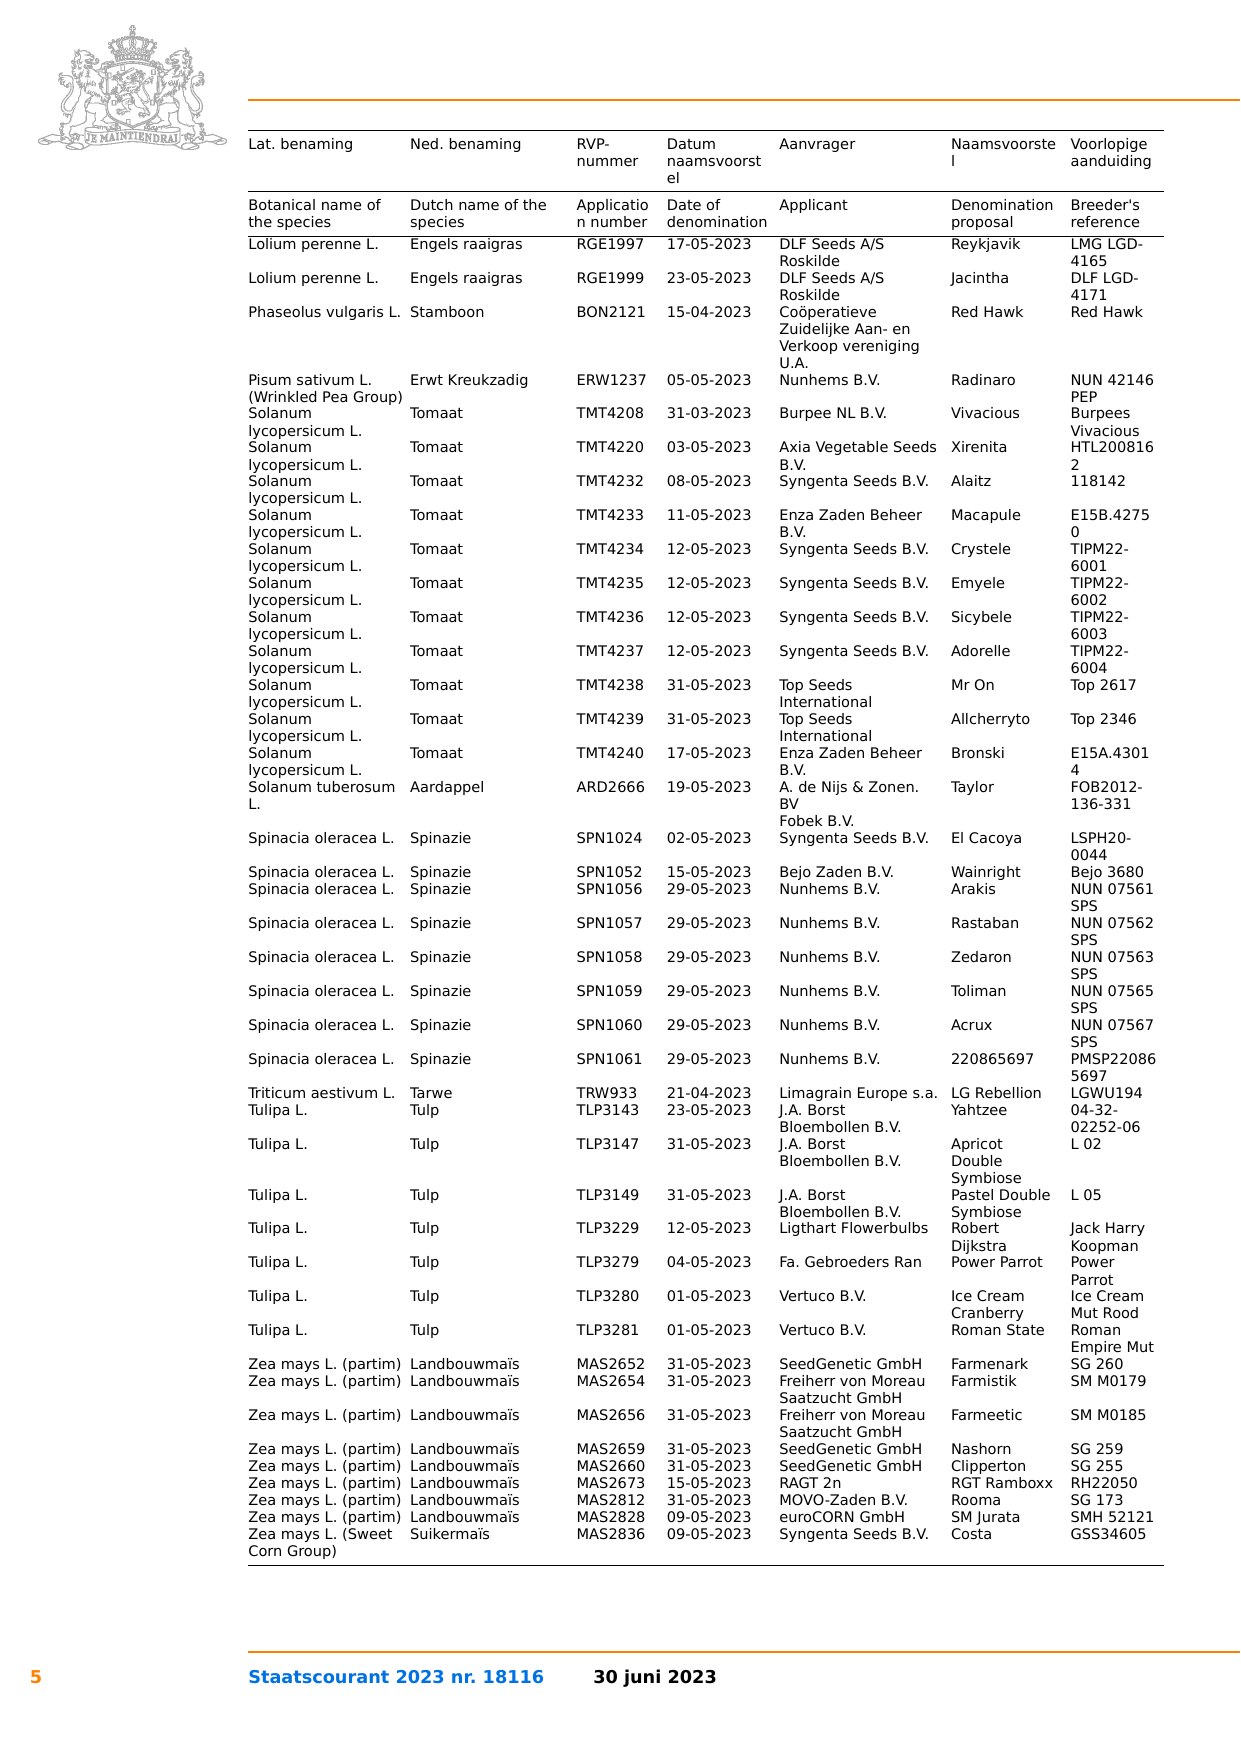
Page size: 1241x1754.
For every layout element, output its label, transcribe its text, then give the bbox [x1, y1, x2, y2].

table_cell Bejo Zaden B.V. [773, 864, 945, 881]
table_cell 04-32-02252-06 [1065, 1102, 1163, 1136]
table_cell Top 2346 [1065, 711, 1163, 745]
table_cell [570, 813, 661, 830]
table_cell Syngenta Seeds B.V. [773, 541, 945, 575]
table_cell Tulp [404, 1102, 570, 1136]
table_cell DLF LGD-4171 [1065, 270, 1163, 303]
table_cell Radinaro [945, 371, 1064, 405]
table_cell 29-05-2023 [661, 1017, 773, 1051]
table_cell Tulipa L. [248, 1186, 404, 1220]
table_cell Nunhems B.V. [773, 949, 945, 983]
table_cell SMH 52121 [1065, 1509, 1163, 1526]
table_cell TLP3281 [570, 1322, 661, 1356]
table_cell Tomaat [404, 575, 570, 609]
table_cell Red Hawk [945, 304, 1064, 371]
table_cell Aardappel [404, 779, 570, 813]
table_cell Crystele [945, 541, 1064, 575]
table_cell Zea mays L. (partim) [248, 1356, 404, 1373]
table_cell Denomination proposal [945, 192, 1064, 236]
table_cell Tomaat [404, 507, 570, 541]
table_cell MAS2659 [570, 1441, 661, 1458]
table_cell Lolium perenne L. [248, 270, 404, 303]
table_cell Solanum lycopersicum L. [248, 609, 404, 643]
table_cell MAS2836 [570, 1526, 661, 1565]
table_cell Engels raaigras [404, 270, 570, 303]
table_cell Landbouwmaïs [404, 1475, 570, 1492]
table_cell Tulp [404, 1254, 570, 1288]
table_cell 31-05-2023 [661, 1136, 773, 1186]
table_cell 23-05-2023 [661, 270, 773, 303]
table_cell TRW933 [570, 1085, 661, 1102]
table_cell Tomaat [404, 609, 570, 643]
table_cell Costa [945, 1526, 1064, 1565]
table_cell NUN 07565 SPS [1065, 983, 1163, 1017]
table_cell Solanum lycopersicum L. [248, 405, 404, 439]
table_cell 05-05-2023 [661, 371, 773, 405]
table_cell 31-05-2023 [661, 1407, 773, 1441]
table_cell MAS2654 [570, 1373, 661, 1407]
table_cell Tulipa L. [248, 1254, 404, 1288]
table_cell Solanum lycopersicum L. [248, 507, 404, 541]
table_cell Tulp [404, 1186, 570, 1220]
table_cell [1065, 813, 1163, 830]
table_cell Landbouwmaïs [404, 1458, 570, 1475]
table_cell Zedaron [945, 949, 1064, 983]
table_cell 03-05-2023 [661, 439, 773, 473]
table_cell Coöperatieve Zuidelijke Aan- en Verkoop vereniging U.A. [773, 304, 945, 371]
table_cell Zea mays L. (partim) [248, 1509, 404, 1526]
table_cell Taylor [945, 779, 1064, 813]
table_cell Farmeetic [945, 1407, 1064, 1441]
table_cell Arakis [945, 881, 1064, 915]
table_cell A. de Nijs & Zonen. BV [773, 779, 945, 813]
table_cell 15-05-2023 [661, 864, 773, 881]
table_cell 12-05-2023 [661, 643, 773, 677]
table_cell Date of denomination [661, 192, 773, 236]
table_cell Power Parrot [1065, 1254, 1163, 1288]
table_cell TMT4237 [570, 643, 661, 677]
table_cell Solanum tuberosum L. [248, 779, 404, 813]
table_cell 31-05-2023 [661, 1441, 773, 1458]
table_cell Bejo 3680 [1065, 864, 1163, 881]
table_cell SPN1056 [570, 881, 661, 915]
table_cell 31-05-2023 [661, 677, 773, 711]
table_cell Spinazie [404, 830, 570, 864]
table_cell MAS2656 [570, 1407, 661, 1441]
table_cell TMT4238 [570, 677, 661, 711]
table_cell Acrux [945, 1017, 1064, 1051]
table_cell Zea mays L. (partim) [248, 1492, 404, 1509]
table_cell Fobek B.V. [773, 813, 945, 830]
table_cell Spinacia oleracea L. [248, 830, 404, 864]
table_cell Landbouwmaïs [404, 1509, 570, 1526]
table_cell Ice Cream Cranberry [945, 1288, 1064, 1322]
table_cell Allcherryto [945, 711, 1064, 745]
table_cell Suikermaïs [404, 1526, 570, 1565]
table_cell LMG LGD-4165 [1065, 237, 1163, 269]
table_cell 12-05-2023 [661, 1220, 773, 1254]
table_cell Spinazie [404, 864, 570, 881]
table_cell Zea mays L. (partim) [248, 1475, 404, 1492]
table_cell Top Seeds International [773, 711, 945, 745]
table_cell Emyele [945, 575, 1064, 609]
table_cell Dutch name of the species [404, 192, 570, 236]
table_cell 09-05-2023 [661, 1526, 773, 1565]
table_cell SM M0185 [1065, 1407, 1163, 1441]
table_cell RGE1997 [570, 237, 661, 269]
table_cell Red Hawk [1065, 304, 1163, 371]
table_cell Apricot Double Symbiose [945, 1136, 1064, 1186]
table_cell SeedGenetic GmbH [773, 1441, 945, 1458]
table_cell Tomaat [404, 405, 570, 439]
table_cell Nunhems B.V. [773, 915, 945, 949]
table_cell TLP3280 [570, 1288, 661, 1322]
table_cell Tulp [404, 1136, 570, 1186]
table_cell J.A. Borst Bloembollen B.V. [773, 1136, 945, 1186]
table_cell ERW1237 [570, 371, 661, 405]
table_cell Spinacia oleracea L. [248, 949, 404, 983]
table_cell NUN 07567 SPS [1065, 1017, 1163, 1051]
table_header Aanvrager [773, 131, 945, 191]
table_cell TMT4235 [570, 575, 661, 609]
table_cell Rastaban [945, 915, 1064, 949]
table_cell 21-04-2023 [661, 1085, 773, 1102]
table_cell Spinazie [404, 1017, 570, 1051]
table_cell Tomaat [404, 473, 570, 507]
table_cell SM Jurata [945, 1509, 1064, 1526]
table_cell Axia Vegetable Seeds B.V. [773, 439, 945, 473]
table_cell Nunhems B.V. [773, 1017, 945, 1051]
table_cell TMT4240 [570, 745, 661, 779]
table_cell 09-05-2023 [661, 1509, 773, 1526]
table_cell Solanum lycopersicum L. [248, 677, 404, 711]
table_cell TIPM22-6001 [1065, 541, 1163, 575]
table_cell FOB2012-136-331 [1065, 779, 1163, 813]
table_header Ned. benaming [404, 131, 570, 191]
table_cell Adorelle [945, 643, 1064, 677]
table_cell Spinazie [404, 1051, 570, 1084]
table_cell 01-05-2023 [661, 1288, 773, 1322]
table_cell [248, 813, 404, 830]
table_cell Pastel Double Symbiose [945, 1186, 1064, 1220]
table_cell 12-05-2023 [661, 575, 773, 609]
table_cell Solanum lycopersicum L. [248, 643, 404, 677]
table_cell RAGT 2n [773, 1475, 945, 1492]
table_cell SeedGenetic GmbH [773, 1458, 945, 1475]
table_cell 04-05-2023 [661, 1254, 773, 1288]
table_cell Enza Zaden Beheer B.V. [773, 507, 945, 541]
table_cell Solanum lycopersicum L. [248, 473, 404, 507]
table_cell TMT4232 [570, 473, 661, 507]
table_cell Syngenta Seeds B.V. [773, 575, 945, 609]
table_cell 29-05-2023 [661, 881, 773, 915]
table_cell 11-05-2023 [661, 507, 773, 541]
table_cell RGE1999 [570, 270, 661, 303]
table_cell Solanum lycopersicum L. [248, 711, 404, 745]
table_cell Syngenta Seeds B.V. [773, 643, 945, 677]
table_cell Robert Dijkstra [945, 1220, 1064, 1254]
table_cell Reykjavik [945, 237, 1064, 269]
table_cell MAS2828 [570, 1509, 661, 1526]
table_cell Alaitz [945, 473, 1064, 507]
table_cell 15-05-2023 [661, 1475, 773, 1492]
table_cell GSS34605 [1065, 1526, 1163, 1565]
table_cell SPN1061 [570, 1051, 661, 1084]
table_cell TMT4234 [570, 541, 661, 575]
table_cell Nunhems B.V. [773, 371, 945, 405]
table_cell MAS2812 [570, 1492, 661, 1509]
table_cell 23-05-2023 [661, 1102, 773, 1136]
table_cell 220865697 [945, 1051, 1064, 1084]
table_cell Tarwe [404, 1085, 570, 1102]
table_cell Freiherr von Moreau Saatzucht GmbH [773, 1373, 945, 1407]
table_cell 31-05-2023 [661, 1492, 773, 1509]
table_cell MOVO-Zaden B.V. [773, 1492, 945, 1509]
table_cell Landbouwmaïs [404, 1441, 570, 1458]
table_cell Spinazie [404, 983, 570, 1017]
table_cell Zea mays L. (partim) [248, 1441, 404, 1458]
table_cell Triticum aestivum L. [248, 1085, 404, 1102]
table_cell Wainright [945, 864, 1064, 881]
table_cell RGT Ramboxx [945, 1475, 1064, 1492]
table_cell DLF Seeds A/S Roskilde [773, 270, 945, 303]
table_cell Landbouwmaïs [404, 1373, 570, 1407]
table_cell TIPM22-6004 [1065, 643, 1163, 677]
table_cell TMT4239 [570, 711, 661, 745]
table_cell SG 260 [1065, 1356, 1163, 1373]
table_cell Solanum lycopersicum L. [248, 745, 404, 779]
table_cell 12-05-2023 [661, 541, 773, 575]
table_cell LG Rebellion [945, 1085, 1064, 1102]
table_cell TLP3149 [570, 1186, 661, 1220]
table_cell Tulipa L. [248, 1288, 404, 1322]
table_cell 31-05-2023 [661, 1458, 773, 1475]
table_cell L 05 [1065, 1186, 1163, 1220]
table_cell Tomaat [404, 541, 570, 575]
table_cell TLP3229 [570, 1220, 661, 1254]
table_cell Tulipa L. [248, 1220, 404, 1254]
table_header RVP-nummer [570, 131, 661, 191]
table_cell Nunhems B.V. [773, 881, 945, 915]
table_cell Bronski [945, 745, 1064, 779]
table_cell Tulipa L. [248, 1102, 404, 1136]
table_cell J.A. Borst Bloembollen B.V. [773, 1186, 945, 1220]
table_cell Tomaat [404, 439, 570, 473]
table_cell TMT4208 [570, 405, 661, 439]
table_cell Tomaat [404, 711, 570, 745]
table_cell Ligthart Flowerbulbs [773, 1220, 945, 1254]
table_cell Stamboon [404, 304, 570, 371]
table_cell RH22050 [1065, 1475, 1163, 1492]
table_cell 08-05-2023 [661, 473, 773, 507]
table_cell Limagrain Europe s.a. [773, 1085, 945, 1102]
table_cell SG 259 [1065, 1441, 1163, 1458]
table_cell 29-05-2023 [661, 1051, 773, 1084]
table_cell Fa. Gebroeders Ran [773, 1254, 945, 1288]
table_cell BON2121 [570, 304, 661, 371]
table_cell Spinacia oleracea L. [248, 1051, 404, 1084]
table_header Voorlopige aanduiding [1065, 131, 1163, 191]
table_cell TIPM22-6002 [1065, 575, 1163, 609]
table_cell SPN1024 [570, 830, 661, 864]
table_cell Zea mays L. (partim) [248, 1407, 404, 1441]
table_cell NUN 07562 SPS [1065, 915, 1163, 949]
table_cell SeedGenetic GmbH [773, 1356, 945, 1373]
table_cell Spinazie [404, 949, 570, 983]
table_cell Sicybele [945, 609, 1064, 643]
table_cell SPN1057 [570, 915, 661, 949]
table_cell NUN 42146 PEP [1065, 371, 1163, 405]
table_cell 02-05-2023 [661, 830, 773, 864]
table_cell Tomaat [404, 677, 570, 711]
table_cell SPN1059 [570, 983, 661, 1017]
table_cell [404, 813, 570, 830]
table_cell 19-05-2023 [661, 779, 773, 813]
table_cell LSPH20-0044 [1065, 830, 1163, 864]
table_cell HTL2008162 [1065, 439, 1163, 473]
table_cell PMSP220865697 [1065, 1051, 1163, 1084]
table_cell Power Parrot [945, 1254, 1064, 1288]
table_cell ARD2666 [570, 779, 661, 813]
table_cell Erwt Kreukzadig [404, 371, 570, 405]
table_cell 17-05-2023 [661, 745, 773, 779]
table_cell TMT4236 [570, 609, 661, 643]
table_cell Applicant [773, 192, 945, 236]
table_cell Jacintha [945, 270, 1064, 303]
table_cell Pisum sativum L. (Wrinkled Pea Group) [248, 371, 404, 405]
table_cell Landbouwmaïs [404, 1492, 570, 1509]
table_cell 15-04-2023 [661, 304, 773, 371]
table_cell Tulp [404, 1220, 570, 1254]
table_cell Tomaat [404, 745, 570, 779]
table_cell Vertuco B.V. [773, 1322, 945, 1356]
table_cell Enza Zaden Beheer B.V. [773, 745, 945, 779]
table_cell TMT4233 [570, 507, 661, 541]
table_cell Spinazie [404, 915, 570, 949]
table_cell Tulipa L. [248, 1322, 404, 1356]
table_cell Zea mays L. (partim) [248, 1373, 404, 1407]
table_cell TIPM22-6003 [1065, 609, 1163, 643]
table_cell 31-05-2023 [661, 1186, 773, 1220]
table_cell SPN1052 [570, 864, 661, 881]
table_cell Top Seeds International [773, 677, 945, 711]
table_header Lat. benaming [248, 131, 404, 191]
table_cell Landbouwmaïs [404, 1356, 570, 1373]
table_cell Spinacia oleracea L. [248, 1017, 404, 1051]
table_cell LGWU194 [1065, 1085, 1163, 1102]
table_cell Phaseolus vulgaris L. [248, 304, 404, 371]
table_cell Spinacia oleracea L. [248, 915, 404, 949]
table_cell Botanical name of the species [248, 192, 404, 236]
table_cell TLP3147 [570, 1136, 661, 1186]
table_cell NUN 07563 SPS [1065, 949, 1163, 983]
table_cell SG 255 [1065, 1458, 1163, 1475]
table_cell Farmistik [945, 1373, 1064, 1407]
table_cell Macapule [945, 507, 1064, 541]
table_cell 31-05-2023 [661, 1356, 773, 1373]
table_cell Tulp [404, 1322, 570, 1356]
table_cell El Cacoya [945, 830, 1064, 864]
table_cell 31-05-2023 [661, 711, 773, 745]
table_cell Nunhems B.V. [773, 983, 945, 1017]
table_cell Syngenta Seeds B.V. [773, 473, 945, 507]
table_cell 29-05-2023 [661, 949, 773, 983]
table_cell Landbouwmaïs [404, 1407, 570, 1441]
table_cell Spinacia oleracea L. [248, 983, 404, 1017]
table_cell Burpees Vivacious [1065, 405, 1163, 439]
table_cell L 02 [1065, 1136, 1163, 1186]
table_cell E15A.43014 [1065, 745, 1163, 779]
table_cell Ice Cream Mut Rood [1065, 1288, 1163, 1322]
picture [38, 25, 227, 150]
table_cell Tulipa L. [248, 1136, 404, 1186]
table_cell Rooma [945, 1492, 1064, 1509]
table_cell 118142 [1065, 473, 1163, 507]
table_cell MAS2673 [570, 1475, 661, 1492]
table_cell SPN1060 [570, 1017, 661, 1051]
table_cell DLF Seeds A/S Roskilde [773, 237, 945, 269]
table_cell Burpee NL B.V. [773, 405, 945, 439]
table_cell Tomaat [404, 643, 570, 677]
table_cell SM M0179 [1065, 1373, 1163, 1407]
table_cell TMT4220 [570, 439, 661, 473]
table_cell TLP3279 [570, 1254, 661, 1288]
table_cell Mr On [945, 677, 1064, 711]
table_cell Solanum lycopersicum L. [248, 439, 404, 473]
table_cell Xirenita [945, 439, 1064, 473]
table_cell Application number [570, 192, 661, 236]
table_cell Zea mays L. (partim) [248, 1458, 404, 1475]
table_cell MAS2652 [570, 1356, 661, 1373]
table_header Datum naamsvoorstel [661, 131, 773, 191]
table_cell Solanum lycopersicum L. [248, 541, 404, 575]
table_cell Spinacia oleracea L. [248, 864, 404, 881]
table_cell Farmenark [945, 1356, 1064, 1373]
table_cell euroCORN GmbH [773, 1509, 945, 1526]
table_cell MAS2660 [570, 1458, 661, 1475]
table_cell Lolium perenne L. [248, 237, 404, 269]
table_cell Nashorn [945, 1441, 1064, 1458]
table_cell NUN 07561 SPS [1065, 881, 1163, 915]
table_cell 29-05-2023 [661, 915, 773, 949]
table_cell Syngenta Seeds B.V. [773, 609, 945, 643]
table_cell 01-05-2023 [661, 1322, 773, 1356]
table_cell J.A. Borst Bloembollen B.V. [773, 1102, 945, 1136]
table_cell 29-05-2023 [661, 983, 773, 1017]
table_cell Yahtzee [945, 1102, 1064, 1136]
table_cell Jack Harry Koopman [1065, 1220, 1163, 1254]
table_cell TLP3143 [570, 1102, 661, 1136]
table_cell E15B.42750 [1065, 507, 1163, 541]
table_cell 31-05-2023 [661, 1373, 773, 1407]
table_cell Roman State [945, 1322, 1064, 1356]
table_cell Tulp [404, 1288, 570, 1322]
table_cell Engels raaigras [404, 237, 570, 269]
table_cell SG 173 [1065, 1492, 1163, 1509]
table_cell Breeder's reference [1065, 192, 1163, 236]
table_cell Spinazie [404, 881, 570, 915]
table_cell Zea mays L. (Sweet Corn Group) [248, 1526, 404, 1565]
table_cell Vertuco B.V. [773, 1288, 945, 1322]
table_cell Roman Empire Mut [1065, 1322, 1163, 1356]
table_cell SPN1058 [570, 949, 661, 983]
table_cell Spinacia oleracea L. [248, 881, 404, 915]
table_cell Syngenta Seeds B.V. [773, 1526, 945, 1565]
table_cell Nunhems B.V. [773, 1051, 945, 1084]
table_header Naamsvoorstel [945, 131, 1064, 191]
table_cell [661, 813, 773, 830]
table_cell Freiherr von Moreau Saatzucht GmbH [773, 1407, 945, 1441]
table_cell 12-05-2023 [661, 609, 773, 643]
table_cell Syngenta Seeds B.V. [773, 830, 945, 864]
table_cell 17-05-2023 [661, 237, 773, 269]
table_cell Toliman [945, 983, 1064, 1017]
table_cell Top 2617 [1065, 677, 1163, 711]
table_cell [945, 813, 1064, 830]
table_cell Solanum lycopersicum L. [248, 575, 404, 609]
table_cell Clipperton [945, 1458, 1064, 1475]
table_cell Vivacious [945, 405, 1064, 439]
table_cell 31-03-2023 [661, 405, 773, 439]
